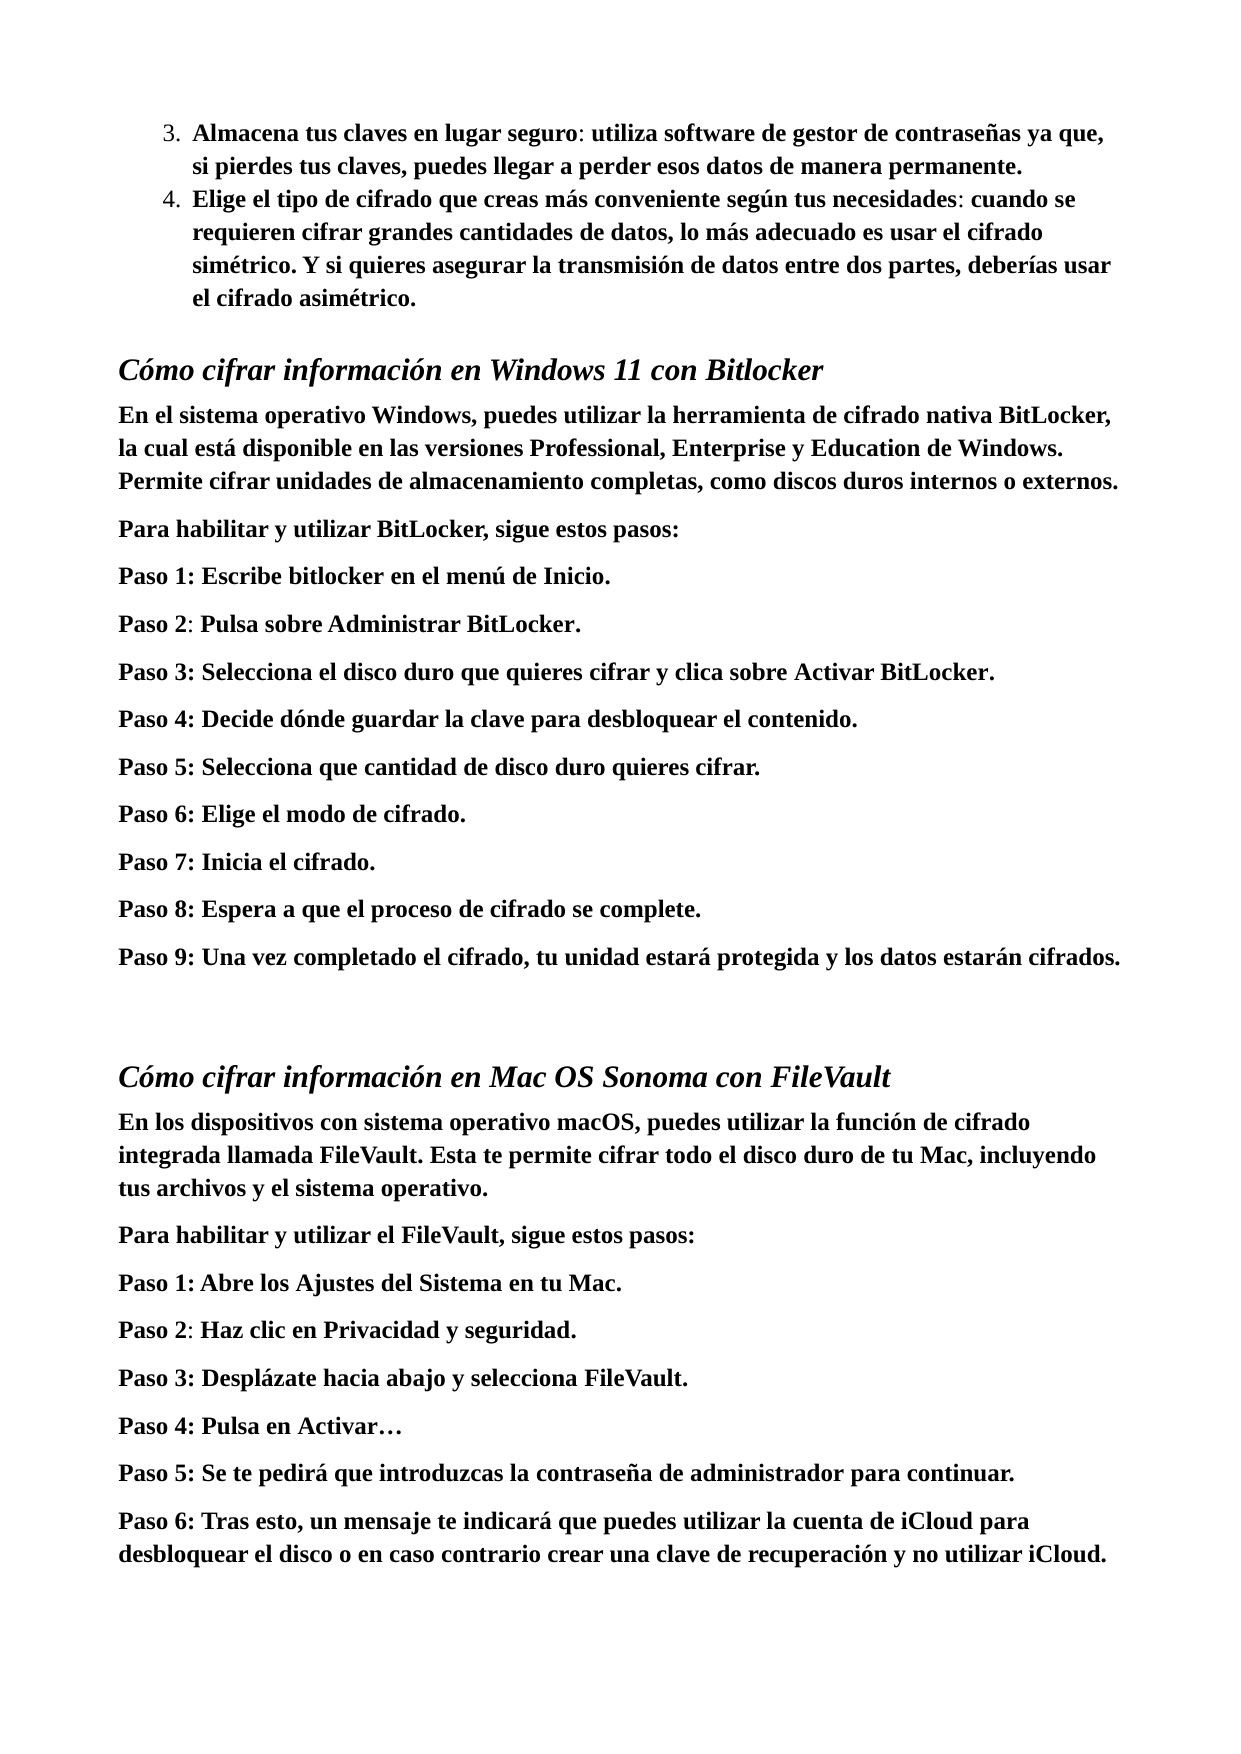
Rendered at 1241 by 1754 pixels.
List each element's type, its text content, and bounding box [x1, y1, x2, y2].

text Paso 1: Abre los Ajustes del Sistema en tu Mac. [118, 1268, 1122, 1297]
text Paso 3: Selecciona el disco duro que quieres cifrar y clica sobre Activar BitLocker. [118, 657, 1122, 685]
text Paso 9: Una vez completado el cifrado, tu unidad estará protegida y los datos estarán cifrados. [118, 942, 1122, 971]
subtitle Cómo cifrar información en Windows 11 con Bitlocker [118, 352, 1122, 388]
text Paso 4: Decide dónde guardar la clave para desbloquear el contenido. [118, 704, 1122, 733]
text Paso 8: Espera a que el proceso de cifrado se complete. [118, 894, 1122, 923]
list Elige el tipo de cifrado que creas más conveniente según tus necesidades: cuando se requieren cifrar grandes cantidades de datos, lo más adecuado es usar el cifrado simétrico. Y si quieres asegurar la transmisión de datos entre dos partes, deberías usar el cifrado asimétrico. [162, 184, 1122, 312]
text En el sistema operativo Windows, puedes utilizar la herramienta de cifrado nativa BitLocker, la cual está disponible en las versiones Professional, Enterprise y Education de Windows. Permite cifrar unidades de almacenamiento completas, como discos duros internos o externos. [118, 400, 1122, 495]
text Para habilitar y utilizar el FileVault, sigue estos pasos: [118, 1220, 1122, 1249]
list Almacena tus claves en lugar seguro: utiliza software de gestor de contraseñas ya que, si pierdes tus claves, puedes llegar a perder esos datos de manera permanente. [162, 118, 1122, 180]
text Paso 4: Pulsa en Activar… [118, 1411, 1122, 1439]
text Paso 1: Escribe bitlocker en el menú de Inicio. [118, 561, 1122, 590]
subtitle Cómo cifrar información en Mac OS Sonoma con FileVault [118, 1058, 1122, 1094]
text Paso 3: Desplázate hacia abajo y selecciona FileVault. [118, 1363, 1122, 1392]
text Paso 6: Elige el modo de cifrado. [118, 799, 1122, 828]
text En los dispositivos con sistema operativo macOS, puedes utilizar la función de cifrado integrada llamada FileVault. Esta te permite cifrar todo el disco duro de tu Mac, incluyendo tus archivos y el sistema operativo. [118, 1107, 1122, 1201]
text Para habilitar y utilizar BitLocker, sigue estos pasos: [118, 514, 1122, 542]
text Paso 2: Haz clic en Privacidad y seguridad. [118, 1316, 1122, 1344]
text Paso 5: Se te pedirá que introduzcas la contraseña de administrador para continuar. [118, 1458, 1122, 1487]
text Paso 5: Selecciona que cantidad de disco duro quieres cifrar. [118, 752, 1122, 781]
text Paso 2: Pulsa sobre Administrar BitLocker. [118, 609, 1122, 638]
text Paso 6: Tras esto, un mensaje te indicará que puedes utilizar la cuenta de iCloud para desbloquear el disco o en caso contrario crear una clave de recuperación y no utilizar iCloud. [118, 1506, 1122, 1568]
text Paso 7: Inicia el cifrado. [118, 847, 1122, 876]
